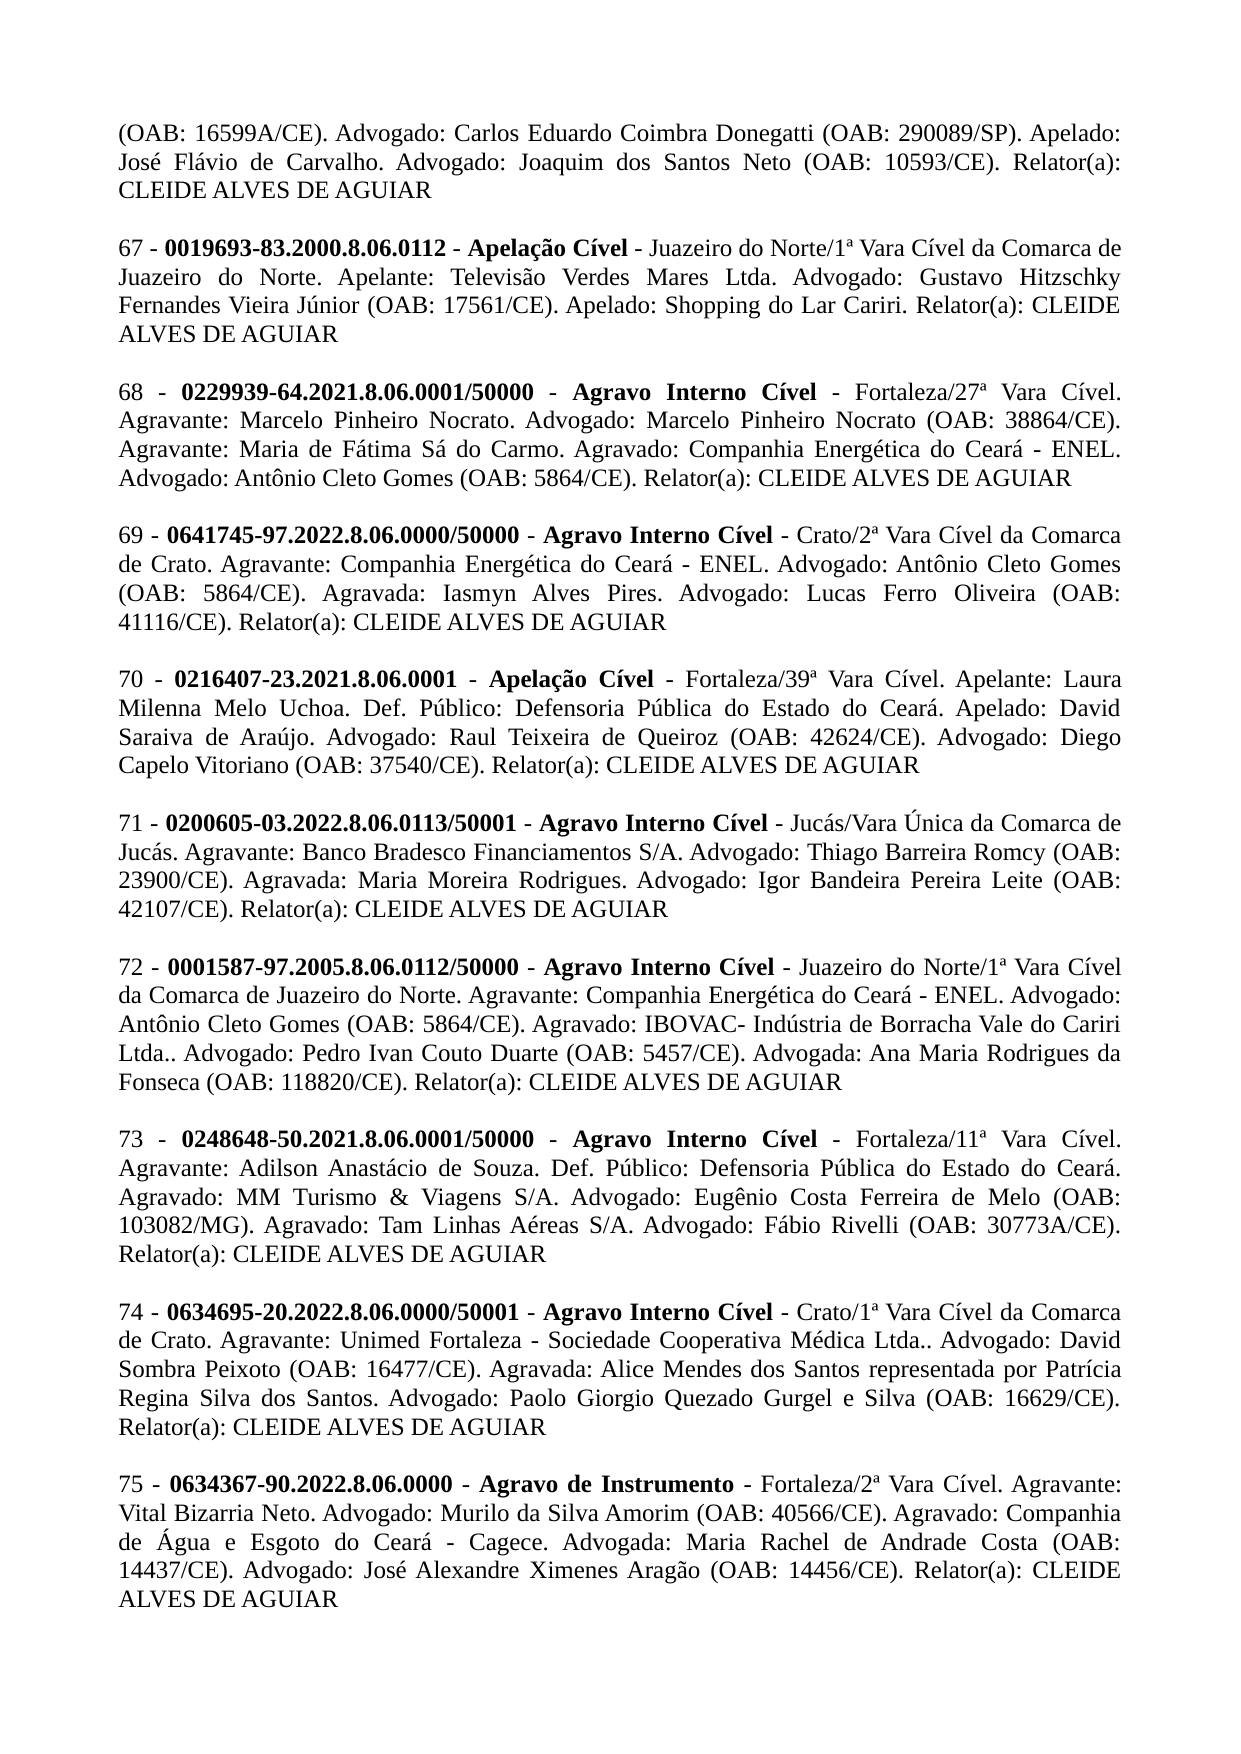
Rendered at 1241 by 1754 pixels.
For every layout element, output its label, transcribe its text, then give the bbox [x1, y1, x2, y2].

text (OAB: 16599A/CE). Advogado: Carlos Eduardo Coimbra Donegatti (OAB: 290089/SP). Apelado: José Flávio de Carvalho. Advogado: Joaquim dos Santos Neto (OAB: 10593/CE). Relator(a): CLEIDE ALVES DE AGUIAR [118, 118, 1122, 204]
text 75 - 0634367-90.2022.8.06.0000 - Agravo de Instrumento - Fortaleza/2ª Vara Cível. Agravante: Vital Bizarria Neto. Advogado: Murilo da Silva Amorim (OAB: 40566/CE). Agravado: Companhia de Água e Esgoto do Ceará - Cagece. Advogada: Maria Rachel de Andrade Costa (OAB: 14437/CE). Advogado: José Alexandre Ximenes Aragão (OAB: 14456/CE). Relator(a): CLEIDE ALVES DE AGUIAR [118, 1469, 1122, 1613]
text 70 - 0216407-23.2021.8.06.0001 - Apelação Cível - Fortaleza/39ª Vara Cível. Apelante: Laura Milenna Melo Uchoa. Def. Público: Defensoria Pública do Estado do Ceará. Apelado: David Saraiva de Araújo. Advogado: Raul Teixeira de Queiroz (OAB: 42624/CE). Advogado: Diego Capelo Vitoriano (OAB: 37540/CE). Relator(a): CLEIDE ALVES DE AGUIAR [118, 664, 1122, 779]
text 71 - 0200605-03.2022.8.06.0113/50001 - Agravo Interno Cível - Jucás/Vara Única da Comarca de Jucás. Agravante: Banco Bradesco Financiamentos S/A. Advogado: Thiago Barreira Romcy (OAB: 23900/CE). Agravada: Maria Moreira Rodrigues. Advogado: Igor Bandeira Pereira Leite (OAB: 42107/CE). Relator(a): CLEIDE ALVES DE AGUIAR [118, 808, 1122, 923]
text 68 - 0229939-64.2021.8.06.0001/50000 - Agravo Interno Cível - Fortaleza/27ª Vara Cível. Agravante: Marcelo Pinheiro Nocrato. Advogado: Marcelo Pinheiro Nocrato (OAB: 38864/CE). Agravante: Maria de Fátima Sá do Carmo. Agravado: Companhia Energética do Ceará - ENEL. Advogado: Antônio Cleto Gomes (OAB: 5864/CE). Relator(a): CLEIDE ALVES DE AGUIAR [118, 377, 1122, 492]
text 72 - 0001587-97.2005.8.06.0112/50000 - Agravo Interno Cível - Juazeiro do Norte/1ª Vara Cível da Comarca de Juazeiro do Norte. Agravante: Companhia Energética do Ceará - ENEL. Advogado: Antônio Cleto Gomes (OAB: 5864/CE). Agravado: IBOVAC- Indústria de Borracha Vale do Cariri Ltda.. Advogado: Pedro Ivan Couto Duarte (OAB: 5457/CE). Advogada: Ana Maria Rodrigues da Fonseca (OAB: 118820/CE). Relator(a): CLEIDE ALVES DE AGUIAR [118, 952, 1122, 1096]
text 73 - 0248648-50.2021.8.06.0001/50000 - Agravo Interno Cível - Fortaleza/11ª Vara Cível. Agravante: Adilson Anastácio de Souza. Def. Público: Defensoria Pública do Estado do Ceará. Agravado: MM Turismo & Viagens S/A. Advogado: Eugênio Costa Ferreira de Melo (OAB: 103082/MG). Agravado: Tam Linhas Aéreas S/A. Advogado: Fábio Rivelli (OAB: 30773A/CE). Relator(a): CLEIDE ALVES DE AGUIAR [118, 1124, 1122, 1268]
text 74 - 0634695-20.2022.8.06.0000/50001 - Agravo Interno Cível - Crato/1ª Vara Cível da Comarca de Crato. Agravante: Unimed Fortaleza - Sociedade Cooperativa Médica Ltda.. Advogado: David Sombra Peixoto (OAB: 16477/CE). Agravada: Alice Mendes dos Santos representada por Patrícia Regina Silva dos Santos. Advogado: Paolo Giorgio Quezado Gurgel e Silva (OAB: 16629/CE). Relator(a): CLEIDE ALVES DE AGUIAR [118, 1297, 1122, 1441]
text 67 - 0019693-83.2000.8.06.0112 - Apelação Cível - Juazeiro do Norte/1ª Vara Cível da Comarca de Juazeiro do Norte. Apelante: Televisão Verdes Mares Ltda. Advogado: Gustavo Hitzschky Fernandes Vieira Júnior (OAB: 17561/CE). Apelado: Shopping do Lar Cariri. Relator(a): CLEIDE ALVES DE AGUIAR [118, 233, 1122, 348]
text 69 - 0641745-97.2022.8.06.0000/50000 - Agravo Interno Cível - Crato/2ª Vara Cível da Comarca de Crato. Agravante: Companhia Energética do Ceará - ENEL. Advogado: Antônio Cleto Gomes (OAB: 5864/CE). Agravada: Iasmyn Alves Pires. Advogado: Lucas Ferro Oliveira (OAB: 41116/CE). Relator(a): CLEIDE ALVES DE AGUIAR [118, 521, 1122, 636]
